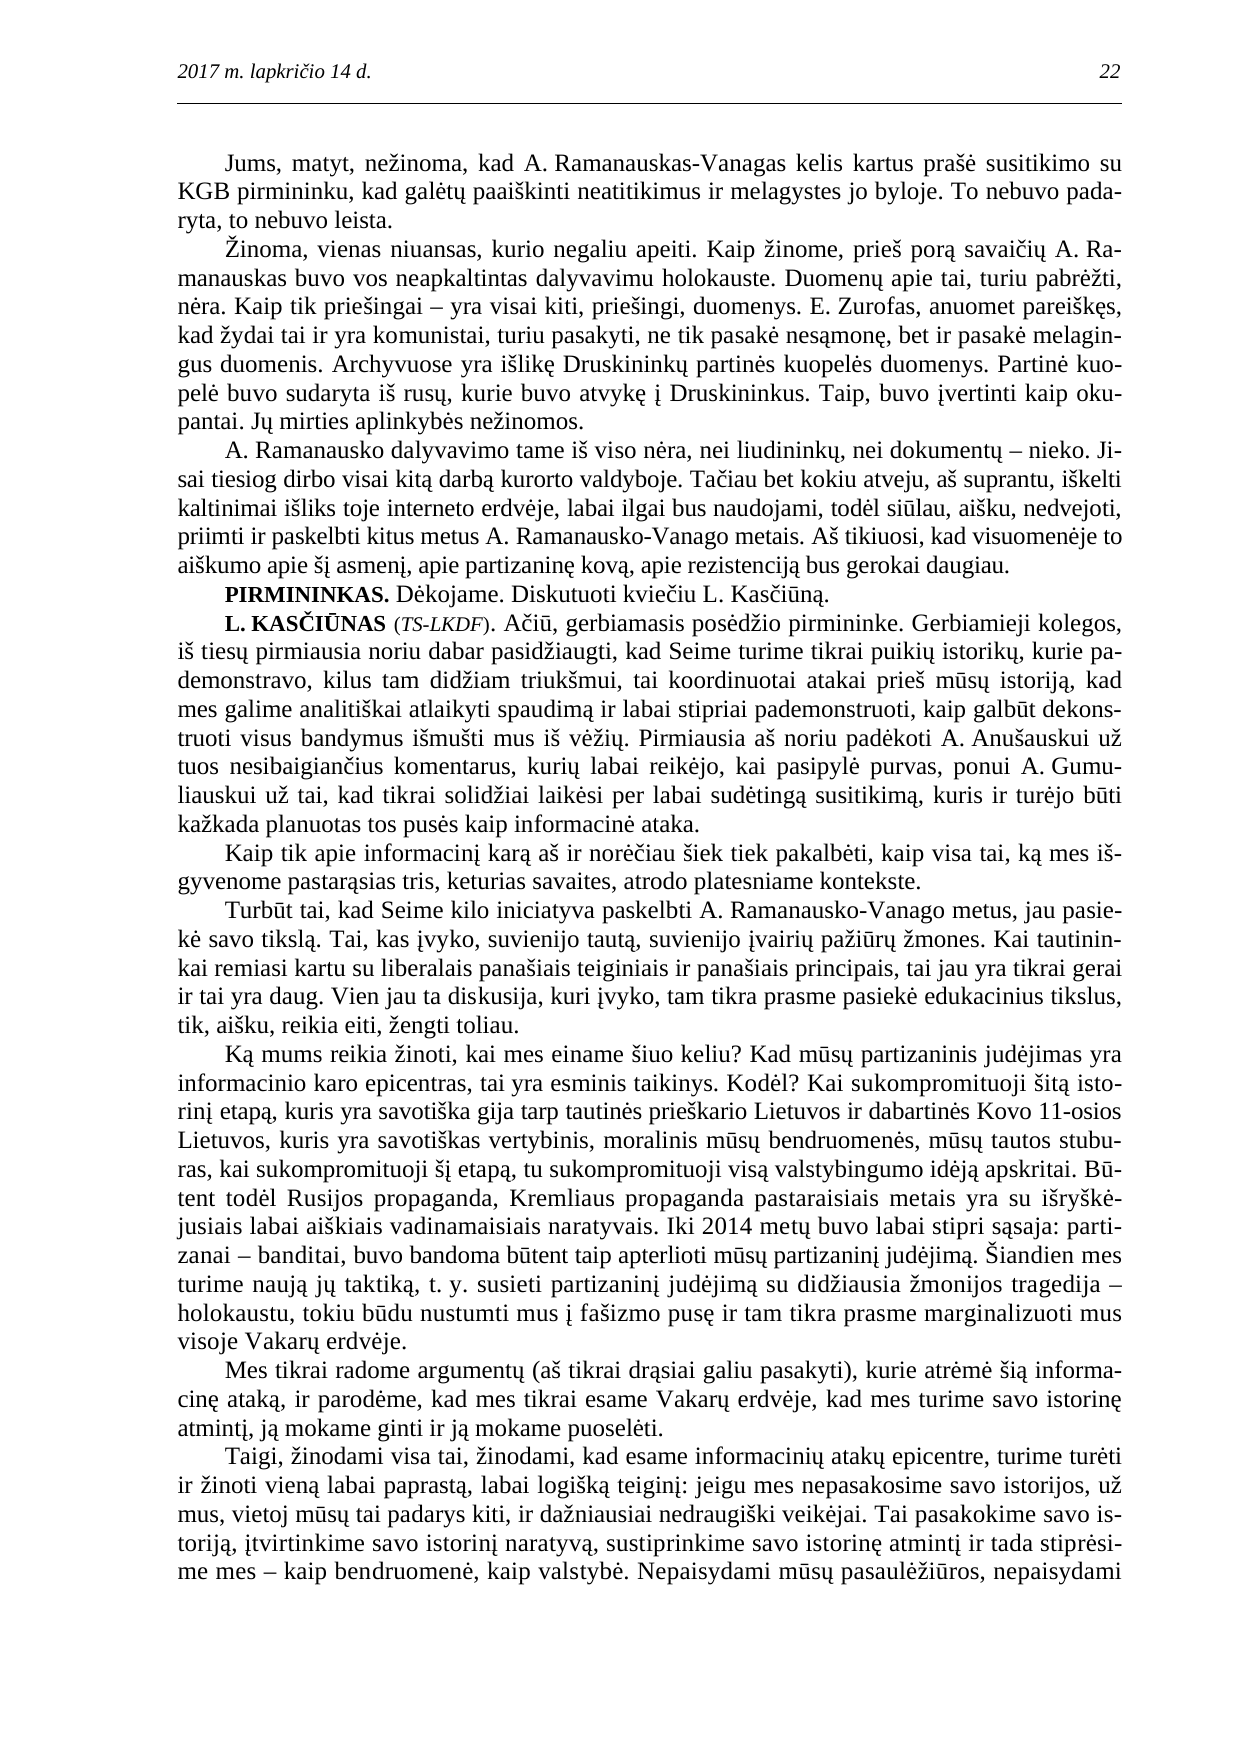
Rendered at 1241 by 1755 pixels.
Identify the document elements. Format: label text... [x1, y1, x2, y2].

text Jums, ma­tyt, ne­ži­no­ma, kad A. Ra­ma­naus­kas-Va­na­gas ke­lis kar­tus pra­šė su­si­ti­ki­mo su KGB pir­mi­nin­ku, kad ga­lė­tų pa­aiš­kin­ti ne­ati­ti­ki­mus ir me­la­gys­tes jo by­lo­je. To ne­bu­vo pa­da­ry­ta, to ne­bu­vo leis­ta. [177, 148, 1122, 234]
text PIRMININKAS. Dė­ko­ja­me. Dis­ku­tuo­ti kvie­čiu L. Kas­čiū­ną. [177, 579, 1122, 608]
text A. Ra­ma­naus­ko da­ly­va­vi­mo ta­me iš vi­so nė­ra, nei liu­di­nin­kų, nei do­ku­men­tų – nie­ko. Ji­sai tie­siog dir­bo vi­sai ki­tą dar­bą ku­ror­to val­dy­bo­je. Ta­čiau bet ko­kiu at­ve­ju, aš su­pran­tu, iš­kel­ti kal­ti­ni­mai iš­liks to­je in­ter­ne­to erd­vė­je, la­bai il­gai bus nau­do­ja­mi, to­dėl siū­lau, aiš­ku, ne­dve­jo­ti, pri­im­ti ir pa­skelb­ti ki­tus me­tus A. Ra­ma­naus­ko-Va­na­go me­tais. Aš ti­kiuo­si, kad vi­suo­me­nė­je to aiš­ku­mo apie šį as­me­nį, apie par­ti­za­ni­nę ko­vą, apie re­zis­ten­ci­ją bus ge­ro­kai dau­giau. [177, 435, 1122, 579]
text Ką mums rei­kia ži­no­ti, kai mes ei­na­me šiuo ke­liu? Kad mū­sų par­ti­za­ni­nis ju­dė­ji­mas yra in­for­ma­ci­nio ka­ro epi­cen­tras, tai yra es­mi­nis tai­ki­nys. Ko­dėl? Kai su­kom­pro­mi­tuo­ji ši­tą is­to­ri­nį eta­pą, ku­ris yra sa­vo­tiš­ka gi­ja tarp tau­ti­nės prieš­ka­rio Lie­tu­vos ir da­bar­ti­nės Ko­vo 11-osios Lie­tu­vos, ku­ris yra sa­vo­tiš­kas ver­ty­bi­nis, mo­ra­li­nis mū­sų ben­druo­me­nės, mū­sų tau­tos stu­bu­ras, kai su­kom­pro­mi­tuo­ji šį eta­pą, tu su­kom­pro­mi­tuo­ji vi­są vals­ty­bin­gu­mo idė­ją ap­skri­tai. Bū­tent to­dėl Ru­si­jos pro­pa­gan­da, Krem­liaus pro­pa­gan­da pas­ta­rai­siais me­tais yra su iš­ryš­kė­jusiais la­bai aiš­kiais va­di­na­maisiais na­ra­ty­vais. Iki 2014 me­tų bu­vo la­bai stip­ri są­sa­ja: par­ti­za­nai – ban­di­tai, bu­vo ban­do­ma bū­tent taip ap­ter­lio­ti mū­sų par­ti­za­ni­nį ju­dė­ji­mą. Šian­dien mes tu­ri­me nau­ją jų tak­ti­ką, t. y. su­sie­ti par­ti­za­ni­nį ju­dė­ji­mą su di­džiau­sia žmo­ni­jos tra­ge­di­ja – ho­lo­kaus­tu, to­kiu bū­du nu­stum­ti mus į fa­šiz­mo pu­sę ir tam tik­ra pras­me mar­gi­na­li­zuo­ti mus vi­so­je Va­ka­rų erd­vė­je. [177, 1039, 1122, 1355]
text Tai­gi, ži­no­da­mi vi­sa tai, ži­no­da­mi, kad esa­me in­for­ma­ci­nių ata­kų epi­cen­tre, tu­ri­me tu­rė­ti ir ži­no­ti vie­ną la­bai pa­pras­tą, la­bai lo­giš­ką tei­gi­nį: jei­gu mes ne­pa­sa­ko­si­me sa­vo is­to­ri­jos, už mus, vie­toj mū­sų tai pa­da­rys ki­ti, ir daž­niau­siai ne­drau­giš­ki vei­kė­jai. Tai pa­sa­ko­ki­me sa­vo is­to­ri­ją, įtvir­tin­ki­me sa­vo is­to­ri­nį na­ra­ty­vą, su­stip­rin­ki­me sa­vo is­to­ri­nę at­min­tį ir ta­da stip­rė­si­me mes – kaip ben­druo­me­nė, kaip vals­ty­bė. Ne­pai­sydami mū­sų pa­sau­lė­žiū­ros, ne­pai­sydami [177, 1441, 1122, 1585]
text L. KASČIŪNAS (TS-LKDF). Ačiū, ger­bia­ma­sis po­sė­džio pir­mi­nin­ke. Ger­bia­mie­ji ko­le­gos, iš tie­sų pir­miau­sia no­riu da­bar pa­si­džiaug­ti, kad Sei­me tu­ri­me tik­rai pui­kių is­to­ri­kų, ku­rie pa­de­monst­ra­vo, ki­lus tam di­džiam triukš­mui, tai ko­or­di­nuo­tai ata­kai prieš mū­sų is­to­ri­ją, kad mes ga­li­me ana­li­tiš­kai at­lai­ky­ti spau­di­mą ir la­bai stip­riai pa­de­monst­ruo­ti, kaip gal­būt de­kons­truo­ti vi­sus ban­dy­mus iš­muš­ti mus iš vė­žių. Pir­miau­sia aš no­riu pa­dė­ko­ti A. Anu­šaus­kui už tuos ne­si­bai­gian­čius ko­men­ta­rus, ku­rių la­bai rei­kė­jo, kai pa­si­py­lė pur­vas, po­nui A. Gu­mu­liaus­kui už tai, kad tik­rai so­li­džiai lai­kė­si per la­bai su­dė­tin­gą su­si­ti­ki­mą, ku­ris ir tu­rė­jo bū­ti kaž­ka­da pla­nuo­tas tos pu­sės kaip in­for­ma­ci­nė ata­ka. [177, 608, 1122, 838]
text Kaip tik apie in­for­ma­ci­nį ka­rą aš ir no­rė­čiau šiek tiek pa­kal­bė­ti, kaip vi­sa tai, ką mes iš­gy­ve­no­me pas­ta­rą­sias tris, ke­tu­rias sa­vai­tes, at­ro­do pla­tes­nia­me kon­teks­te. [177, 838, 1122, 895]
text Mes tik­rai ra­do­me ar­gu­men­tų (aš tik­rai drą­siai ga­liu pa­sa­ky­ti), ku­rie at­rė­mė šią in­for­ma­ci­nę ata­ką, ir pa­ro­dė­me, kad mes tik­rai esa­me Va­ka­rų erd­vė­je, kad mes tu­ri­me sa­vo is­to­ri­nę at­min­tį, ją mo­ka­me gin­ti ir ją mo­ka­me puo­se­lė­ti. [177, 1355, 1122, 1441]
text Tur­būt tai, kad Sei­me ki­lo ini­cia­ty­va pa­skelb­ti A. Ra­ma­naus­ko-Va­na­go me­tus, jau pa­sie­kė sa­vo tiks­lą. Tai, kas įvy­ko, su­vie­ni­jo tau­tą, su­vie­ni­jo įvai­rių pa­žiū­rų žmo­nes. Kai tau­ti­nin­kai remiasi kar­tu su li­be­ra­lais pa­na­šiais tei­gi­niais ir pa­na­šiais prin­ci­pais, tai jau yra tik­rai ge­rai ir tai yra daug. Vien jau ta dis­ku­si­ja, ku­ri įvy­ko, tam tik­ra pras­me pa­sie­kė edu­ka­ci­nius tiks­lus, tik, aiš­ku, rei­kia ei­ti, ženg­ti to­liau. [177, 895, 1122, 1039]
text Ži­no­ma, vie­nas niu­an­sas, ku­rio ne­ga­liu apei­ti. Kaip ži­no­me, prieš po­rą sa­vai­čių A. Ra­ma­naus­kas bu­vo vos ne­ap­kal­tin­tas da­ly­va­vi­mu ho­lo­kaus­te. Duo­me­nų apie tai, tu­riu pa­brėž­ti, nė­ra. Kaip tik prie­šin­gai – yra vi­sai ki­ti, prie­šin­gi, duo­me­nys. E. Zu­ro­fas, anuomet pa­reiš­kęs, kad žy­dai tai ir yra ko­mu­nis­tai, tu­riu pa­sa­ky­ti, ne tik pa­sa­kė ne­są­mo­nę, bet ir pa­sa­kė me­la­gin­gus duo­me­nis. Ar­chy­vuo­se yra iš­li­kę Drus­ki­nin­kų par­ti­nės kuo­pe­lės duo­me­nys. Par­ti­nė kuo­pe­lė bu­vo su­da­ry­ta iš ru­sų, ku­rie bu­vo at­vy­kę į Drus­ki­nin­kus. Taip, bu­vo įver­tin­ti kaip oku­pan­tai. Jų mir­ties ap­lin­ky­bės ne­ži­no­mos. [177, 234, 1122, 435]
